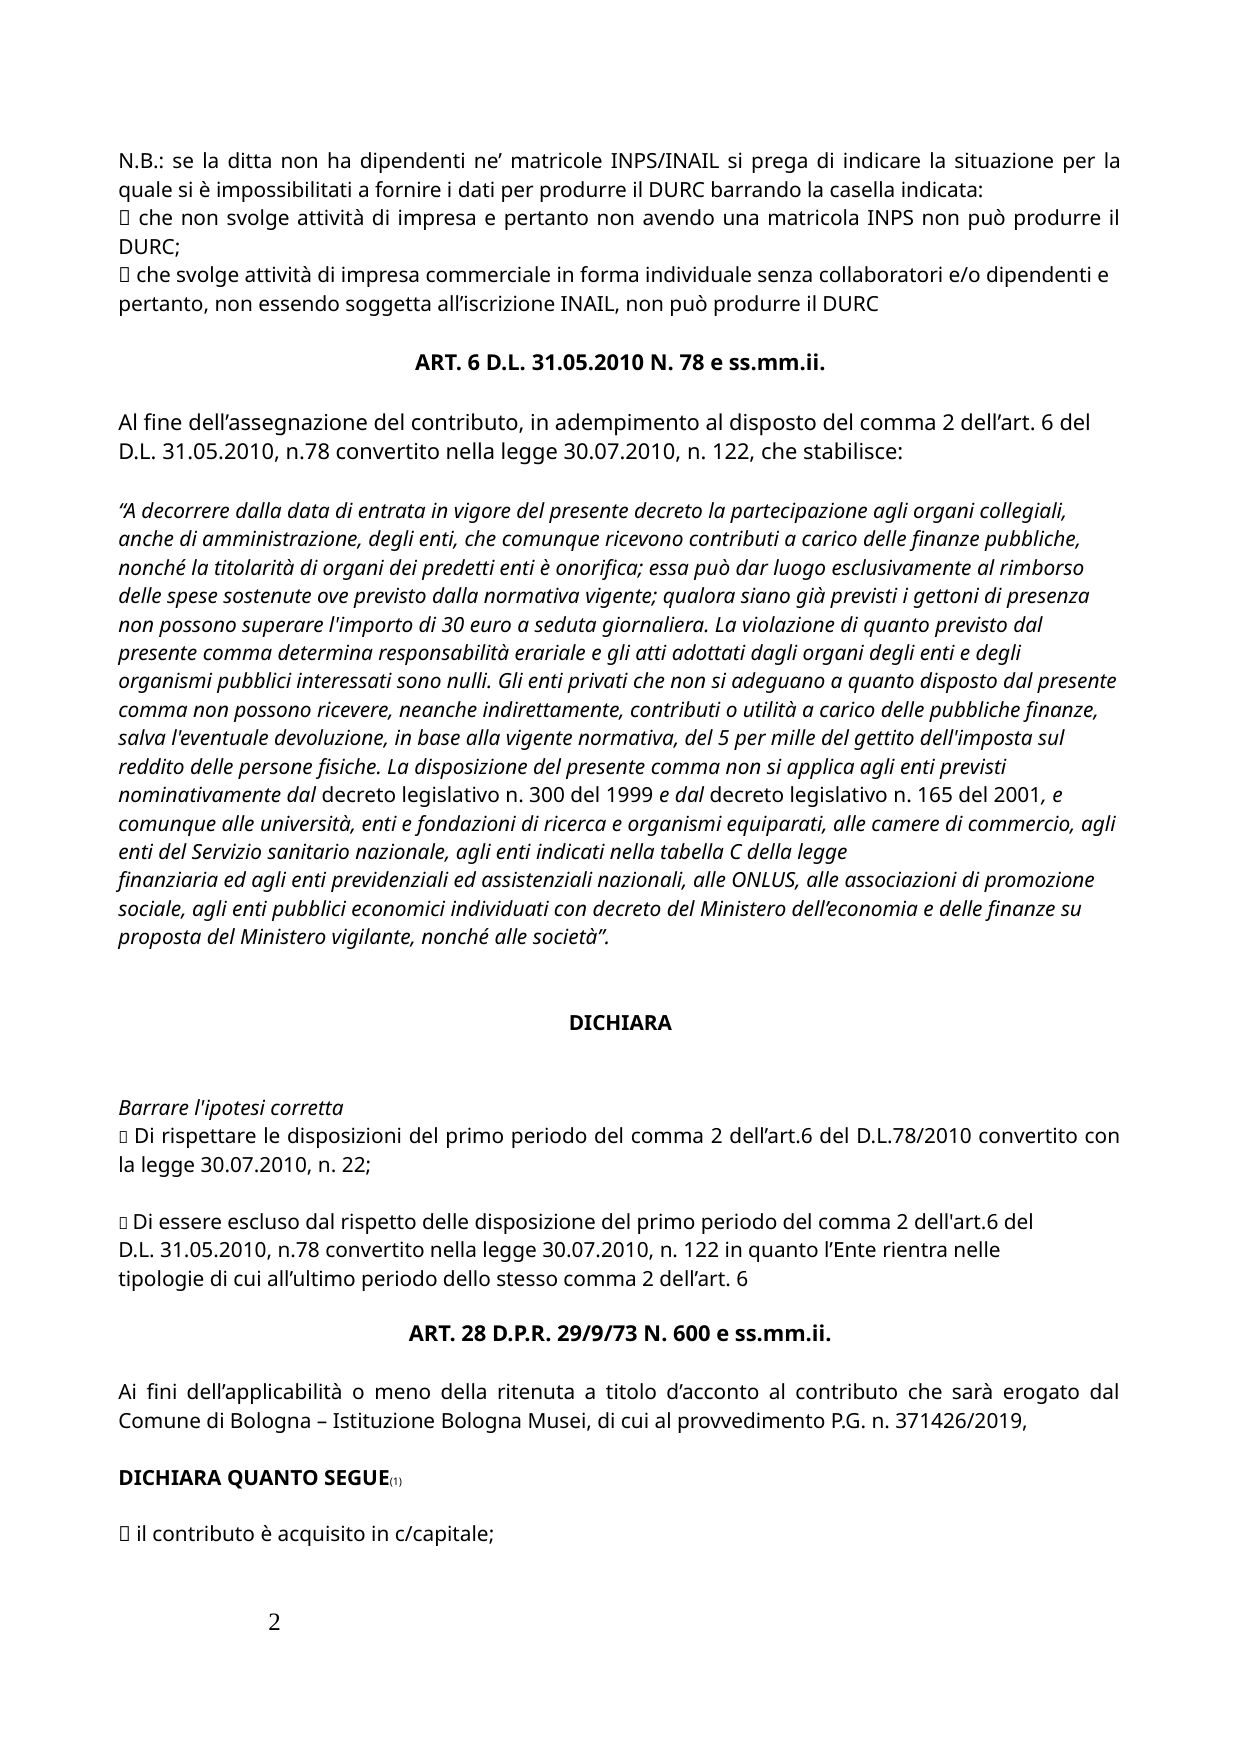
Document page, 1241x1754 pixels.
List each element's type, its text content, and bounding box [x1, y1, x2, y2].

text Barrare l'ipotesi corretta [118, 1093, 1122, 1122]
text  Di essere escluso dal rispetto delle disposizione del primo periodo del comma 2 dell'art.6 del [118, 1207, 1122, 1235]
text N.B.: se la ditta non ha dipendenti ne’ matricole INPS/INAIL si prega di indicare la situazione per la quale si è impossibilitati a fornire i dati per produrre il DURC barrando la casella indicata: [118, 147, 1122, 203]
text Ai fini dell’applicabilità o meno della ritenuta a titolo d’acconto al contributo che sarà erogato dal Comune di Bologna – Istituzione Bologna Musei, di cui al provvedimento P.G. n. 371426/2019, [118, 1377, 1122, 1434]
text  che svolge attività di impresa commerciale in forma individuale senza collaboratori e/o dipendenti e pertanto, non essendo soggetta all’iscrizione INAIL, non può produrre il DURC [118, 260, 1122, 317]
text finanziaria ed agli enti previdenziali ed assistenziali nazionali, alle ONLUS, alle associazioni di promozione sociale, agli enti pubblici economici individuati con decreto del Ministero dell’economia e delle finanze su proposta del Ministero vigilante, nonché alle società”. [118, 866, 1122, 951]
text ART. 28 D.P.R. 29/9/73 N. 600 e ss.mm.ii. [118, 1318, 1122, 1347]
text  Di rispettare le disposizioni del primo periodo del comma 2 dell’art.6 del D.L.78/2010 convertito con la legge 30.07.2010, n. 22; [118, 1122, 1122, 1178]
text “A decorrere dalla data di entrata in vigore del presente decreto la partecipazione agli organi collegiali, anche di amministrazione, degli enti, che comunque ricevono contributi a carico delle finanze pubbliche, nonché la titolarità di organi dei predetti enti è onorifica; essa può dar luogo esclusivamente al rimborso delle spese sostenute ove previsto dalla normativa vigente; qualora siano già previsti i gettoni di presenza non possono superare l'importo di 30 euro a seduta giornaliera. La violazione di quanto previsto dal presente comma determina responsabilità erariale e gli atti adottati dagli organi degli enti e degli organismi pubblici interessati sono nulli. Gli enti privati che non si adeguano a quanto disposto dal presente comma non possono ricevere, neanche indirettamente, contributi o utilità a carico delle pubbliche finanze, salva l'eventuale devoluzione, in base alla vigente normativa, del 5 per mille del gettito dell'imposta sul reddito delle persone fisiche. La disposizione del presente comma non si applica agli enti previsti nominativamente dal decreto legislativo n. 300 del 1999 e dal decreto legislativo n. 165 del 2001, e comunque alle università, enti e fondazioni di ricerca e organismi equiparati, alle camere di commercio, agli enti del Servizio sanitario nazionale, agli enti indicati nella tabella C della legge [118, 496, 1122, 866]
text D.L. 31.05.2010, n.78 convertito nella legge 30.07.2010, n. 122 in quanto l’Ente rientra nelle [118, 1235, 1122, 1264]
text Al fine dell’assegnazione del contributo, in adempimento al disposto del comma 2 dell’art. 6 del D.L. 31.05.2010, n.78 convertito nella legge 30.07.2010, n. 122, che stabilisce: [118, 407, 1122, 466]
text tipologie di cui all’ultimo periodo dello stesso comma 2 dell’art. 6 [118, 1264, 1122, 1292]
text DICHIARA [118, 1008, 1122, 1036]
text DICHIARA QUANTO SEGUE(1) [118, 1463, 1122, 1491]
text  il contributo è acquisito in c/capitale; [118, 1519, 1122, 1548]
text ART. 6 D.L. 31.05.2010 N. 78 e ss.mm.ii. [118, 347, 1122, 377]
text  che non svolge attività di impresa e pertanto non avendo una matricola INPS non può produrre il DURC; [118, 203, 1122, 260]
